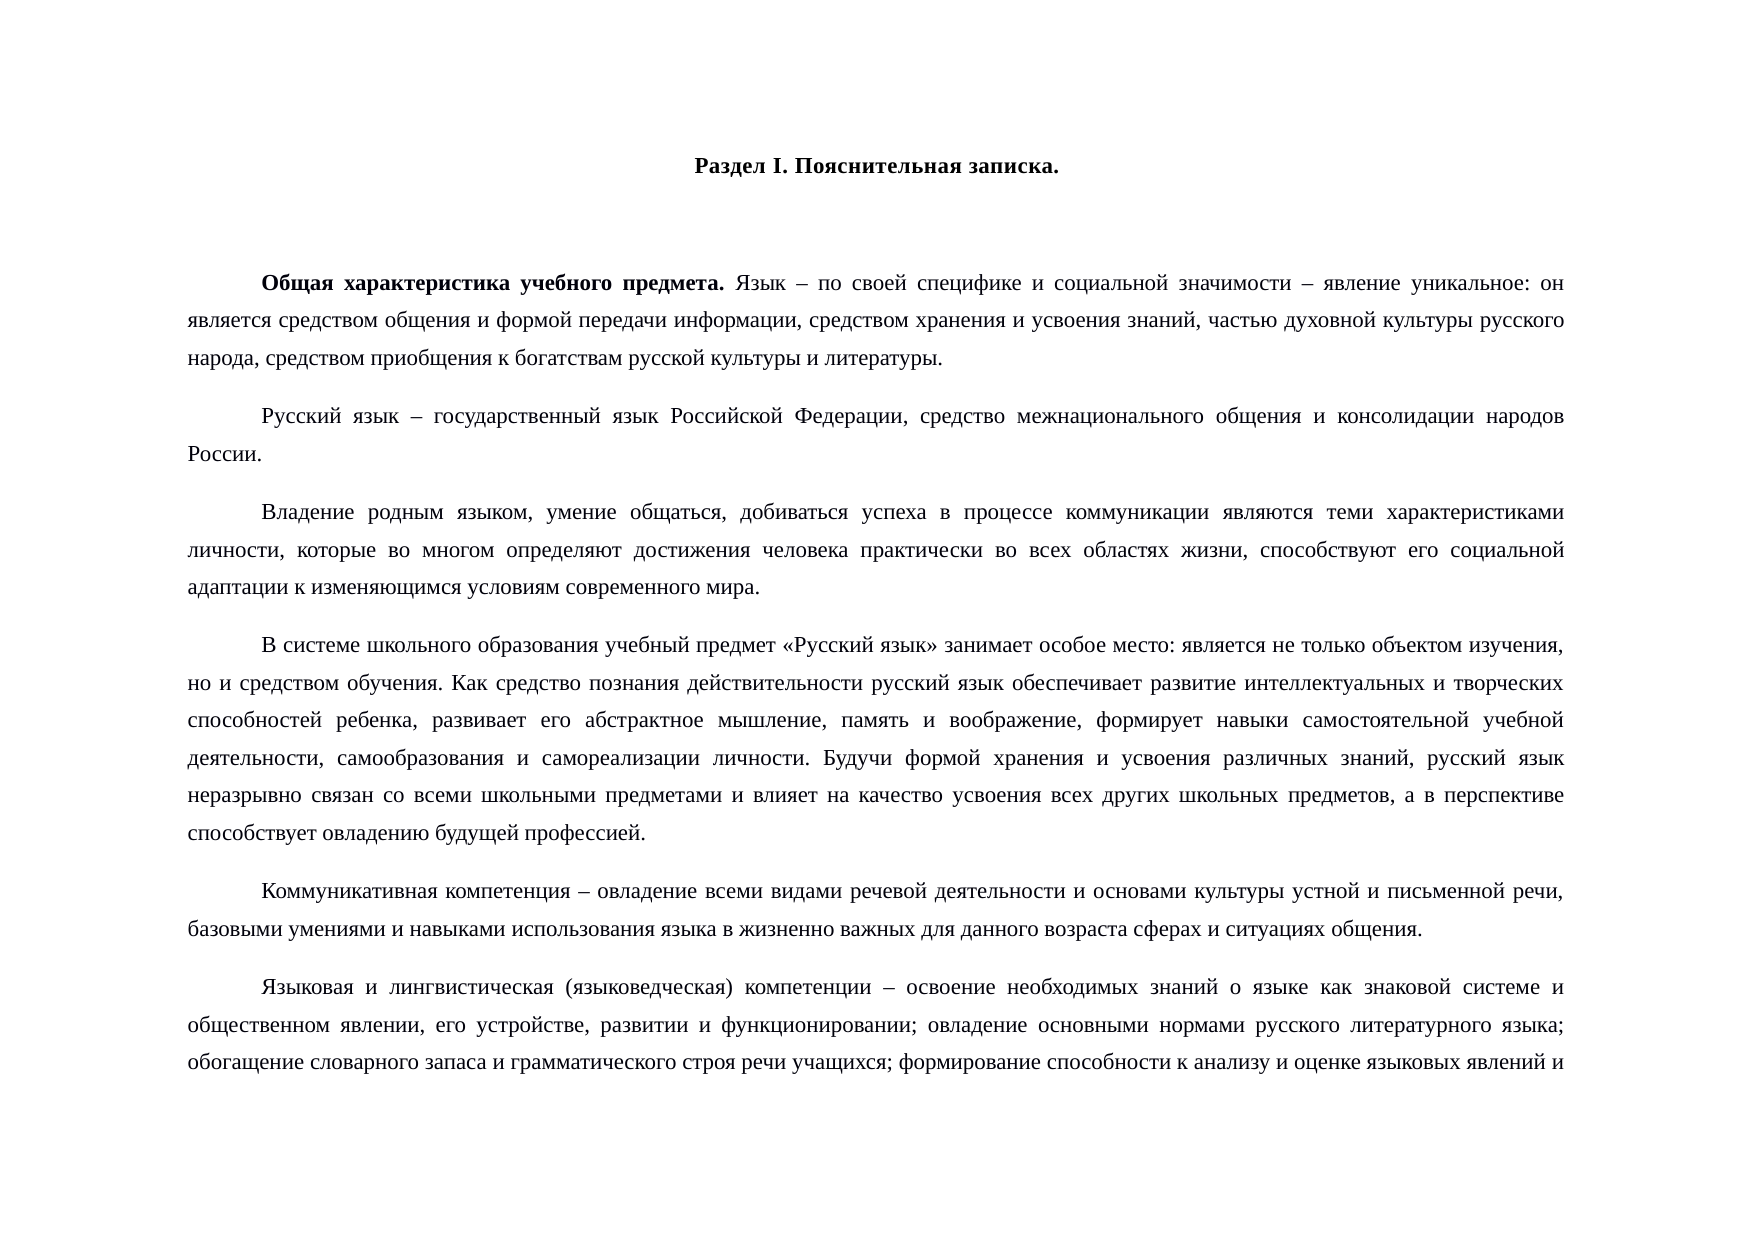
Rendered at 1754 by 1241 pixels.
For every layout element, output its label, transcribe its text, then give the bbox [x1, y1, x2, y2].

text Русский язык – государственный язык Российской Федерации, средство межнационального общения и консолидации народов России. [187, 391, 1566, 466]
text Раздел I. Пояснительная записка. [187, 150, 1566, 179]
text Языковая и лингвистическая (языковедческая) компетенции – освоение необходимых знаний о языке как знаковой системе и общественном явлении, его устройстве, развитии и функционировании; овладение основными нормами русского литературного языка; обогащение словарного запаса и грамматического строя речи учащихся; формирование способности к анализу и оценке языковых явлений и [187, 962, 1566, 1074]
text Общая характеристика учебного предмета. Язык – по своей специфике и социальной значимости – явление уникальное: он является средством общения и формой передачи информации, средством хранения и усвоения знаний, частью духовной культуры русского народа, средством приобщения к богатствам русской культуры и литературы. [187, 258, 1566, 370]
text Коммуникативная компетенция – овладение всеми видами речевой деятельности и основами культуры устной и письменной речи, базовыми умениями и навыками использования языка в жизненно важных для данного возраста сферах и ситуациях общения. [187, 866, 1566, 941]
text Владение родным языком, умение общаться, добиваться успеха в процессе коммуникации являются теми характеристиками личности, которые во многом определяют достижения человека практически во всех областях жизни, способствуют его социальной адаптации к изменяющимся условиям современного мира. [187, 487, 1566, 599]
text В системе школьного образования учебный предмет «Русский язык» занимает особое место: является не только объектом изучения, но и средством обучения. Как средство познания действительности русский язык обеспечивает развитие интеллектуальных и творческих способностей ребенка, развивает его абстрактное мышление, память и воображение, формирует навыки самостоятельной учебной деятельности, самообразования и самореализации личности. Будучи формой хранения и усвоения различных знаний, русский язык неразрывно связан со всеми школьными предметами и влияет на качество усвоения всех других школьных предметов, а в перспективе способствует овладению будущей профессией. [187, 620, 1566, 845]
